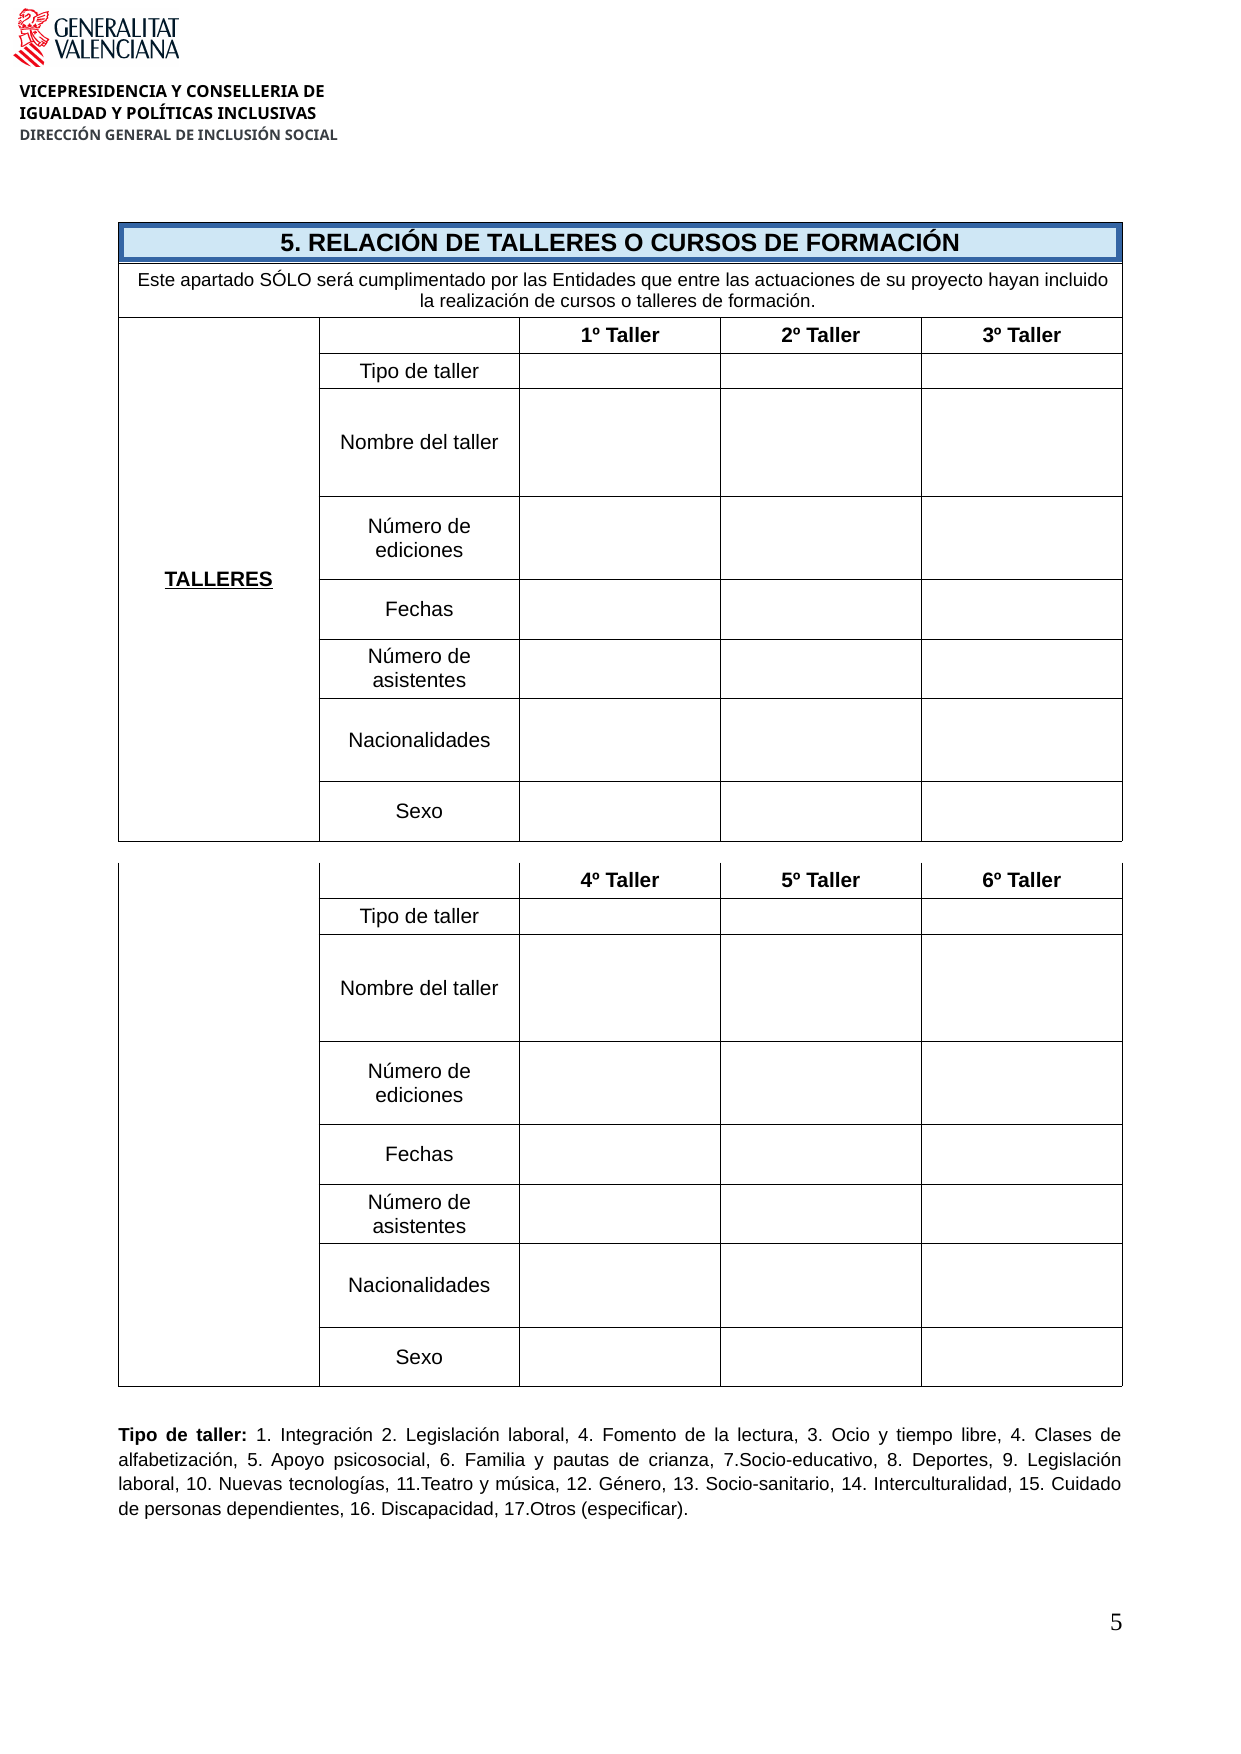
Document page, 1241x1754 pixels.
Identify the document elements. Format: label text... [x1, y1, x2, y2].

table_cell [721, 497, 921, 579]
table_header 4º Taller [520, 863, 720, 898]
table_cell [721, 640, 921, 698]
table_cell [922, 497, 1122, 579]
table_header 5º Taller [721, 863, 921, 898]
table_cell [520, 497, 720, 579]
table_cell [520, 935, 720, 1041]
table_header [119, 863, 319, 1386]
table_cell Número de asistentes [320, 1185, 519, 1243]
text Tipo de taller: 1. Integración 2. Legislación laboral, 4. Fomento de la lectura, 3. Ocio y tiempo libre, 4. Clases de alfabetización, 5. Apoyo psicosocial, 6. Familia y pautas de crianza, 7.Socio-educativo, 8. Deportes, 9. Legislación laboral, 10. Nuevas tecnologías, 11.Teatro y música, 12. Género, 13. Socio-sanitario, 14. Interculturalidad, 15. Cuidado de personas dependientes, 16. Discapacidad, 17.Otros (especificar). [118, 1424, 1122, 1519]
table_cell Fechas [320, 580, 519, 638]
table_cell Nacionalidades [320, 1244, 519, 1327]
table_cell [721, 782, 921, 841]
table_cell [320, 318, 519, 353]
table_header 5. RELACIÓN DE TALLERES O CURSOS DE FORMACIÓN [119, 223, 1122, 262]
table_cell TALLERES [119, 318, 319, 841]
table_cell Tipo de taller [320, 899, 519, 933]
table_cell [922, 389, 1122, 496]
table_cell [520, 699, 720, 781]
table_cell [922, 935, 1122, 1041]
table_cell [721, 1328, 921, 1386]
table_cell [520, 1328, 720, 1386]
table_cell [721, 1244, 921, 1327]
table_cell [721, 1042, 921, 1124]
table_cell Número de ediciones [320, 497, 519, 579]
table_cell Sexo [320, 782, 519, 841]
table_cell [721, 699, 921, 781]
table_cell [922, 1125, 1122, 1184]
picture [13, 8, 179, 67]
table_cell 1º Taller [520, 318, 720, 353]
table_cell [922, 640, 1122, 698]
table_cell [721, 899, 921, 933]
table_cell 3º Taller [922, 318, 1122, 353]
table_cell Número de ediciones [320, 1042, 519, 1124]
table_cell [922, 1042, 1122, 1124]
table_cell [922, 782, 1122, 841]
table_cell Nombre del taller [320, 935, 519, 1041]
table_cell [520, 389, 720, 496]
table_cell Nombre del taller [320, 389, 519, 496]
table_cell [520, 640, 720, 698]
table_cell [520, 580, 720, 638]
table_cell [922, 580, 1122, 638]
table_cell [922, 699, 1122, 781]
table_cell Fechas [320, 1125, 519, 1184]
table_cell [922, 354, 1122, 388]
table_cell [520, 1042, 720, 1124]
table_cell Número de asistentes [320, 640, 519, 698]
table_header [320, 863, 519, 898]
table_cell [721, 354, 921, 388]
table_cell Este apartado SÓLO será cumplimentado por las Entidades que entre las actuaciones de su proyecto hayan incluido la realización de cursos o talleres de formación. [119, 264, 1122, 317]
table_cell [922, 1185, 1122, 1243]
table_cell [520, 1185, 720, 1243]
table_cell [922, 899, 1122, 933]
table_cell [520, 1244, 720, 1327]
table_cell [721, 1125, 921, 1184]
table_cell [520, 782, 720, 841]
table_cell [520, 899, 720, 933]
table_cell [721, 389, 921, 496]
table_cell Tipo de taller [320, 354, 519, 388]
table_cell [922, 1328, 1122, 1386]
table_cell [922, 1244, 1122, 1327]
table_cell Nacionalidades [320, 699, 519, 781]
table_cell [520, 354, 720, 388]
table_cell Sexo [320, 1328, 519, 1386]
table_cell [520, 1125, 720, 1184]
table_header 6º Taller [922, 863, 1122, 898]
table_cell [721, 1185, 921, 1243]
table_cell 2º Taller [721, 318, 921, 353]
table_cell [721, 580, 921, 638]
table_cell [721, 935, 921, 1041]
